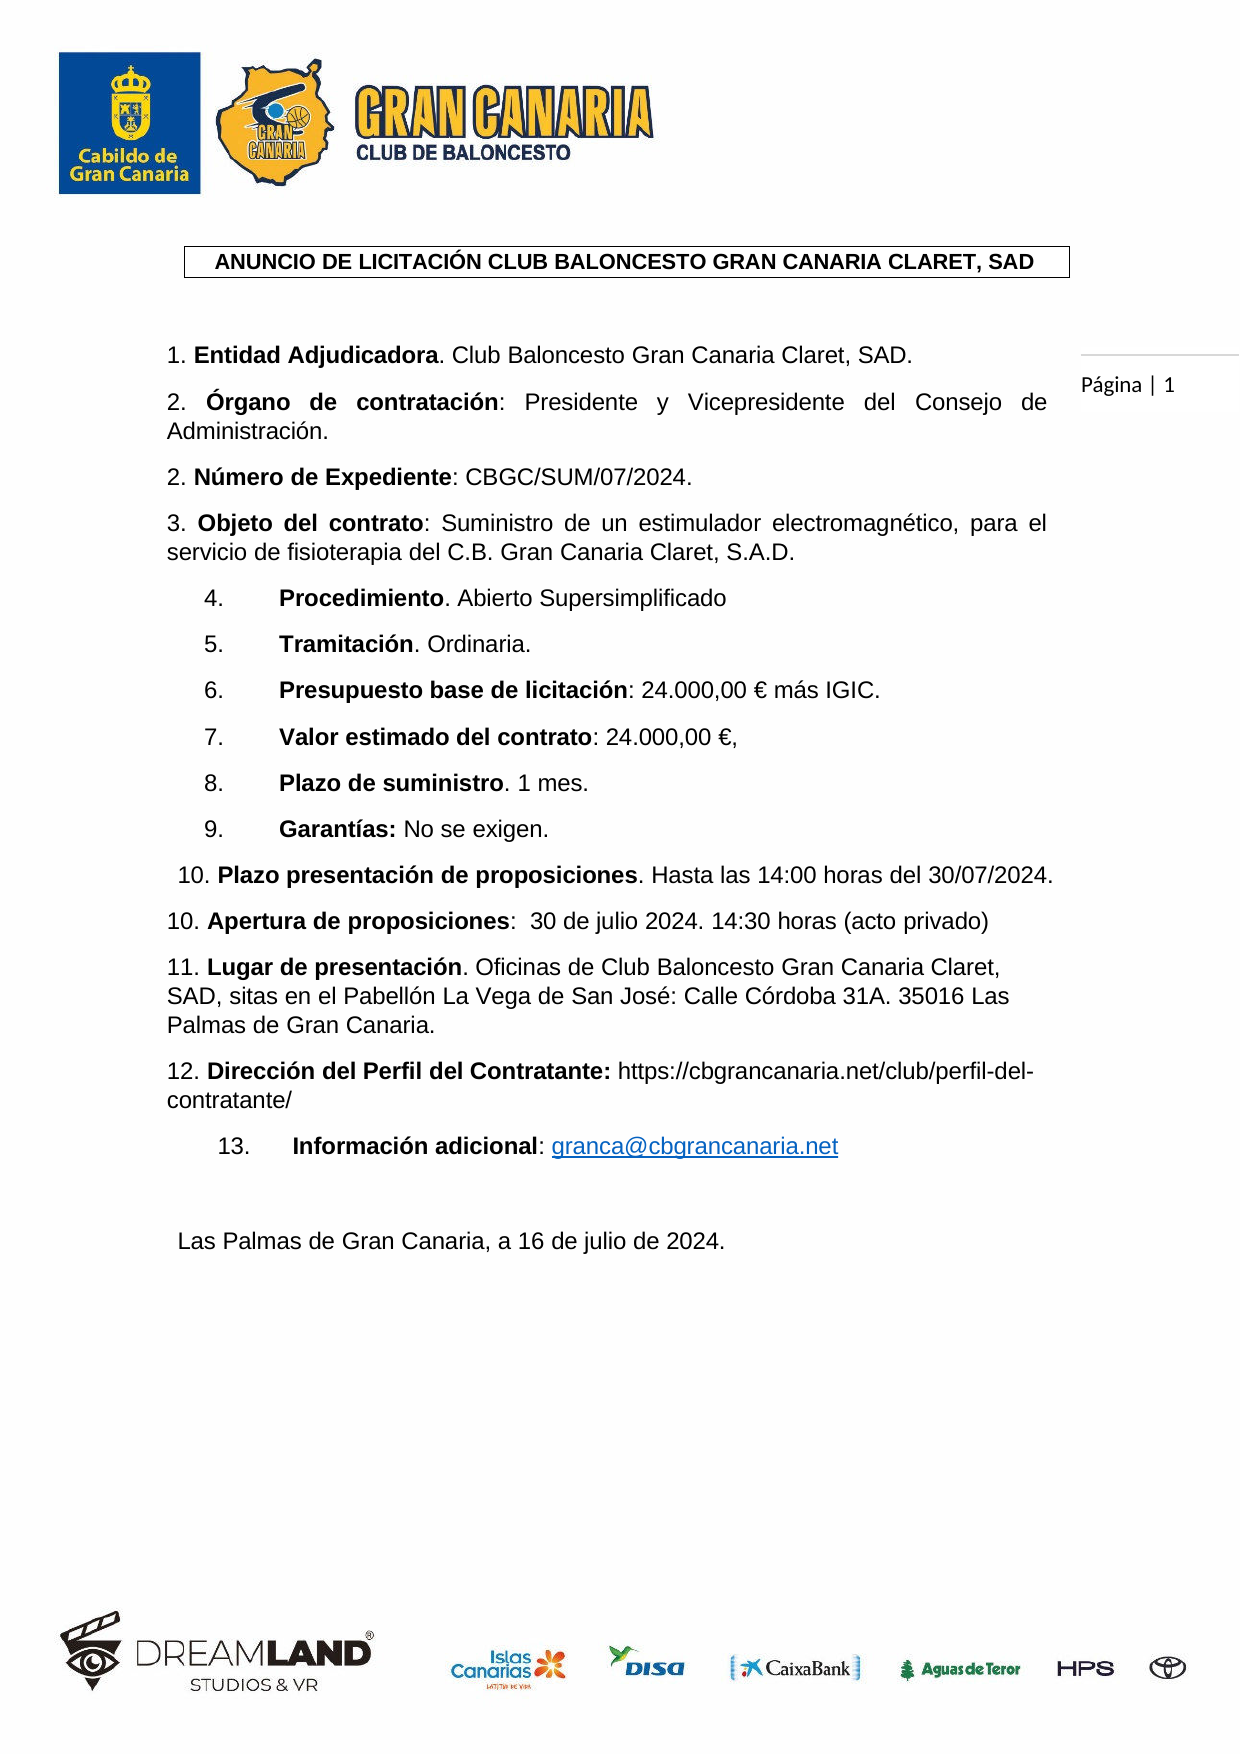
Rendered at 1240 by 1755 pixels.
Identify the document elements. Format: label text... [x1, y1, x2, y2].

text ANUNCIO DE LICITACIÓN CLUB BALONCESTO GRAN CANARIA CLARET, SAD [214, 249, 1069, 274]
